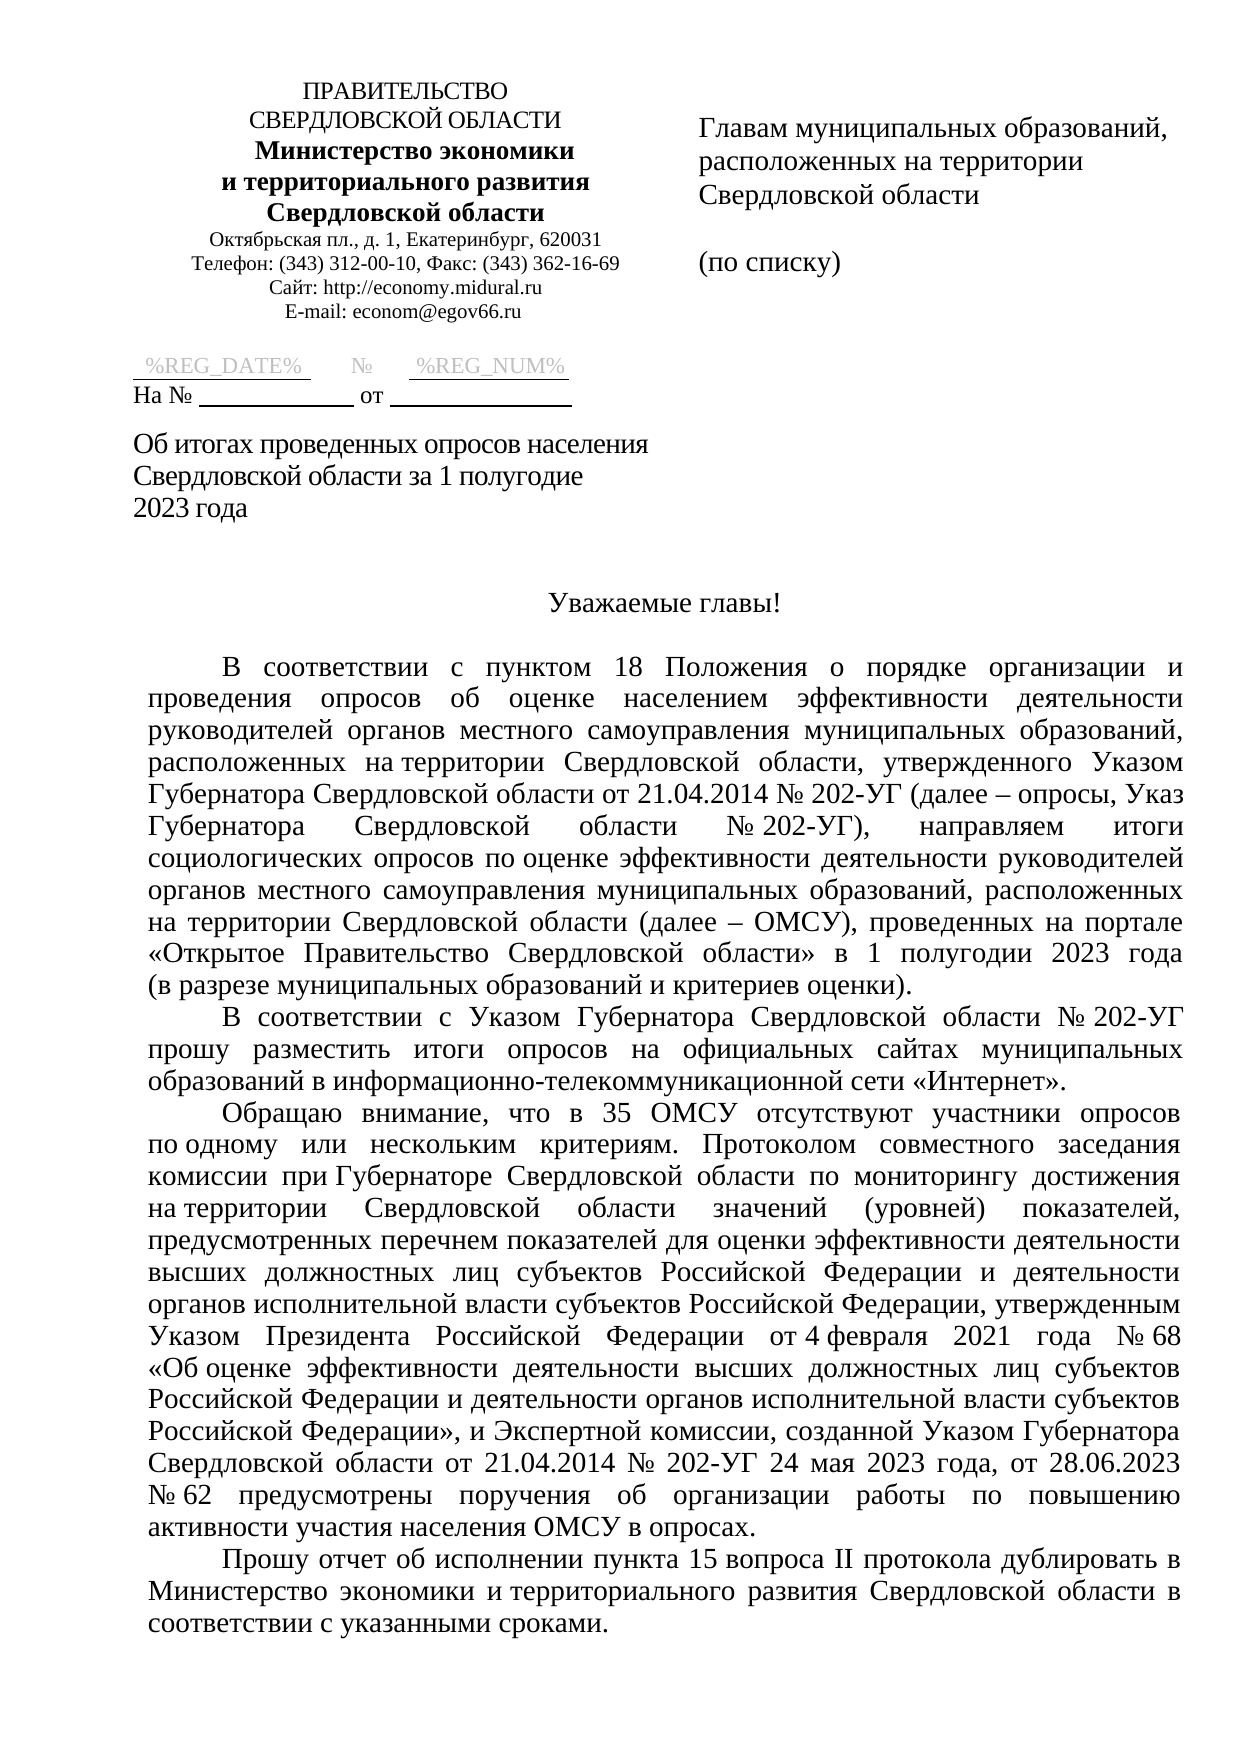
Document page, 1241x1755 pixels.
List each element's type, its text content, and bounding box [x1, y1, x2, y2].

table_header %REG_DATE% [133, 352, 311, 378]
text В соответствии с пунктом 18 Положения о порядке организации и проведения опросов об оценке населением эффективности деятельности руководителей органов местного самоуправления муниципальных образований, расположенных на территории Свердловской области, утвержденного Указом Губернатора Свердловской области от 21.04.2014 № 202-УГ (далее – опросы, Указ Губернатора Свердловской области № 202-УГ), направляем итоги социологических опросов по оценке эффективности деятельности руководителей органов местного самоуправления муниципальных образований, расположенных на территории Свердловской области (далее – ОМСУ), проведенных на портале «Открытое Правительство Свердловской области» в 1 полугодии 2023 года (в разрезе муниципальных образований и критериев оценки). [148, 651, 1184, 1001]
text Прошу отчет об исполнении пункта 15 вопроса II протокола дублировать в Министерство экономики и территориального развития Свердловской области в соответствии с указанными сроками. [148, 1543, 1181, 1638]
text Обращаю внимание, что в 35 ОМСУ отсутствуют участники опросов по одному или нескольким критериям. Протоколом совместного заседания комиссии при Губернаторе Свердловской области по мониторингу достижения на территории Свердловской области значений (уровней) показателей, предусмотренных перечнем показателей для оценки эффективности деятельности высших должностных лиц субъектов Российской Федерации и деятельности органов исполнительной власти субъектов Российской Федерации, утвержденным Указом Президента Российской Федерации от 4 февраля 2021 года № 68 «Об оценке эффективности деятельности высших должностных лиц субъектов Российской Федерации и деятельности органов исполнительной власти субъектов Российской Федерации», и Экспертной комиссии, созданной Указом Губернатора Свердловской области от 21.04.2014 № 202-УГ 24 мая 2023 года, от 28.06.2023 № 62 предусмотрены поручения об организации работы по повышению активности участия населения ОМСУ в опросах. [148, 1097, 1181, 1543]
table_header [675, 76, 698, 523]
text Уважаемые главы! [148, 587, 1181, 619]
text В соответствии с Указом Губернатора Свердловской области № 202‑УГ прошу разместить итоги опросов на официальных сайтах муниципальных образований в информационно-телекоммуникационной сети «Интернет». [148, 1001, 1184, 1097]
table_header № [311, 352, 409, 378]
table_header %REG_NUM% [409, 352, 569, 378]
table_header Главам муниципальных образований, расположенных на территории Свердловской области (по списку) [698, 76, 1184, 523]
table_header ПРАВИТЕЛЬСТВО СВЕРДЛОВСКОЙ ОБЛАСТИ Министерство экономики и территориального развития Свердловской области Октябрьская пл., д. 1, Екатеринбург, 620031 Телефон: (343) 312-00-10, Факс: (343) 362-16-69 Сайт: http://economy.midural.ru E-mail: econom@egov66.ru На № от [133, 76, 675, 428]
table_cell Об итогах проведенных опросов населения Свердловской области за 1 полугодие 2023 года [133, 428, 675, 523]
